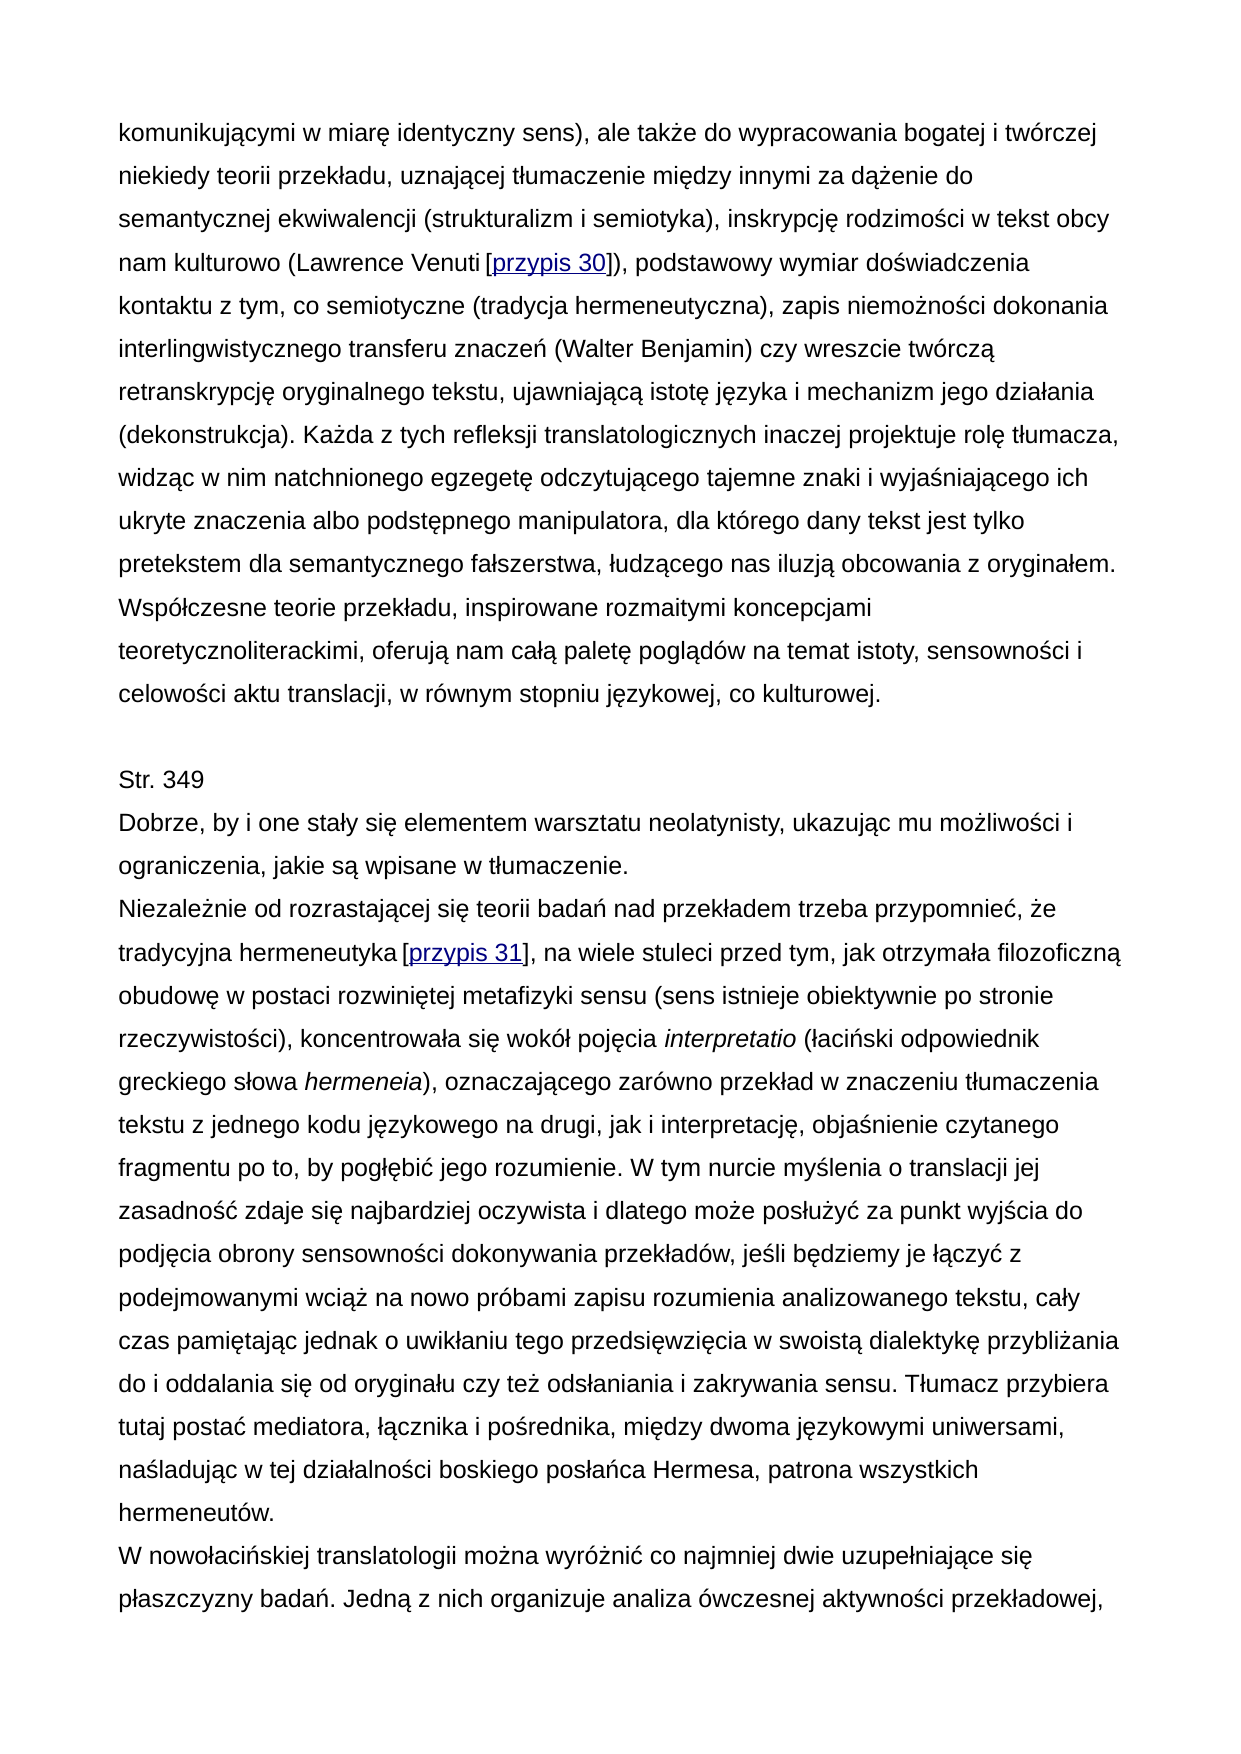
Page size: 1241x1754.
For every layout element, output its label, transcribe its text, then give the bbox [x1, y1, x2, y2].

text Niezależnie od rozrastającej się teorii badań nad przekładem trzeba przypomnieć, że tradycyjna hermeneutyka [przypis 31], na wiele stuleci przed tym, jak otrzymała filozoficzną obudowę w postaci rozwiniętej metafizyki sensu (sens istnieje obiektywnie po stronie rzeczywistości), koncentrowała się wokół pojęcia interpretatio (łaciński odpowiednik greckiego słowa hermeneia), oznaczającego zarówno przekład w znaczeniu tłumaczenia tekstu z jednego kodu językowego na drugi, jak i interpretację, objaśnienie czytanego fragmentu po to, by pogłębić jego rozumienie. W tym nurcie myślenia o translacji jej zasadność zdaje się najbardziej oczywista i dlatego może posłużyć za punkt wyjścia do podjęcia obrony sensowności dokonywania przekładów, jeśli będziemy je łączyć z podejmowanymi wciąż na nowo próbami zapisu rozumienia analizowanego tekstu, cały czas pamiętając jednak o uwikłaniu tego przedsięwzięcia w swoistą dialektykę przybliżania do i oddalania się od oryginału czy też odsłaniania i zakrywania sensu. Tłumacz przybiera tutaj postać mediatora, łącznika i pośrednika, między dwoma językowymi uniwersami, naśladując w tej działalności boskiego posłańca Hermesa, patrona wszystkich hermeneutów. [118, 894, 1122, 1527]
text Dobrze, by i one stały się elementem warsztatu neolatynisty, ukazując mu możliwości i ograniczenia, jakie są wpisane w tłumaczenie. [118, 808, 1122, 880]
text Str. 349 [118, 765, 1122, 794]
text W nowołacińskiej translatologii można wyróżnić co najmniej dwie uzupełniające się płaszczyzny badań. Jedną z nich organizuje analiza ówczesnej aktywności przekładowej, [118, 1541, 1122, 1613]
text komunikującymi w miarę identyczny sens), ale także do wypracowania bogatej i twórczej niekiedy teorii przekładu, uznającej tłumaczenie między innymi za dążenie do semantycznej ekwiwalencji (strukturalizm i semiotyka), inskrypcję rodzimości w tekst obcy nam kulturowo (Lawrence Venuti [przypis 30]), podstawowy wymiar doświadczenia kontaktu z tym, co semiotyczne (tradycja hermeneutyczna), zapis niemożności dokonania interlingwistycznego transferu znaczeń (Walter Benjamin) czy wreszcie twórczą retranskrypcję oryginalnego tekstu, ujawniającą istotę języka i mechanizm jego działania (dekonstrukcja). Każda z tych refleksji translatologicznych inaczej projektuje rolę tłumacza, widząc w nim natchnionego egzegetę odczytującego tajemne znaki i wyjaśniającego ich ukryte znaczenia albo podstępnego manipulatora, dla którego dany tekst jest tylko pretekstem dla semantycznego fałszerstwa, łudzącego nas iluzją obcowania z oryginałem. Współczesne teorie przekładu, inspirowane rozmaitymi koncepcjami teoretycznoliterackimi, oferują nam całą paletę poglądów na temat istoty, sensowności i celowości aktu translacji, w równym stopniu językowej, co kulturowej. [118, 118, 1122, 707]
